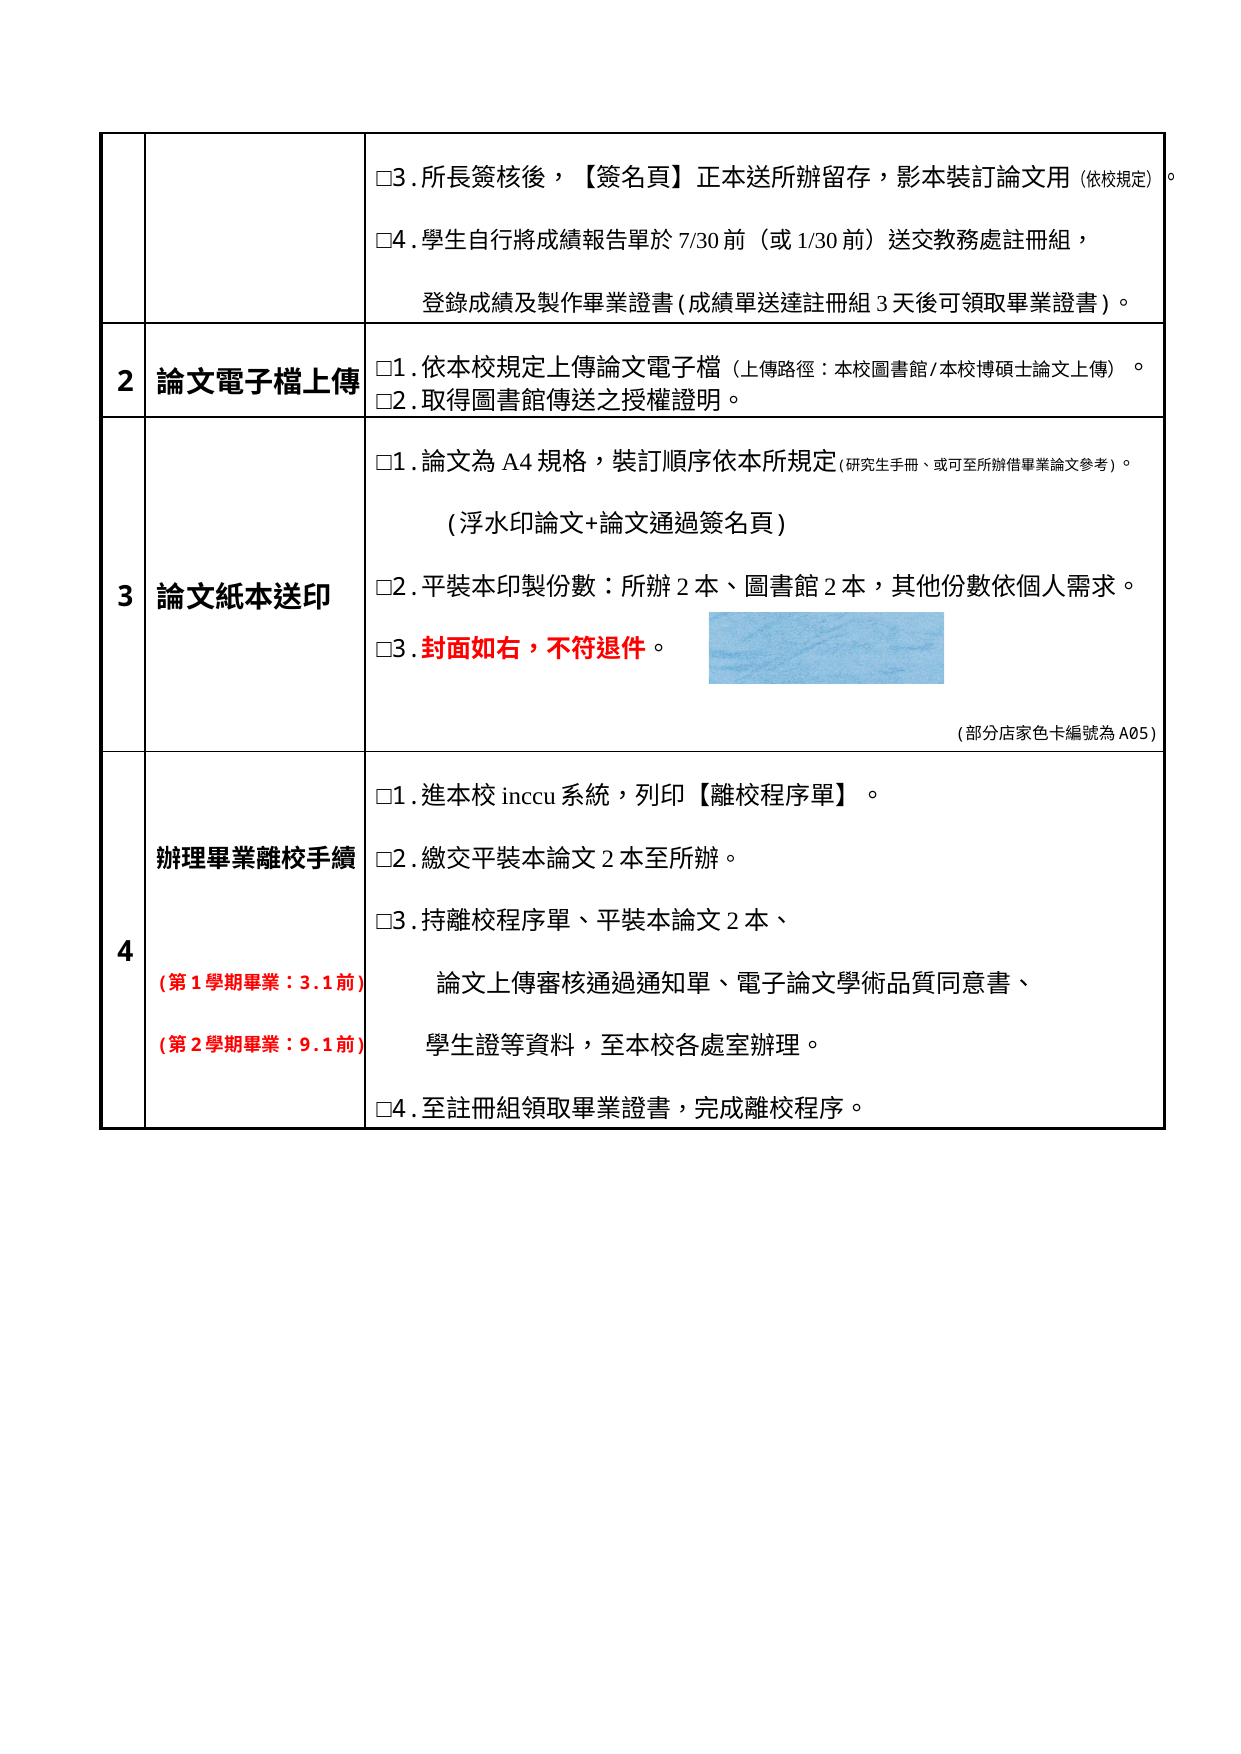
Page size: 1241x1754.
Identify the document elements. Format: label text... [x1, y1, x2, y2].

table_cell [103, 134, 144, 322]
table_cell □1.進本校inccu系統，列印【離校程序單】。 □2.繳交平裝本論文2本至所辦。 □3.持離校程序單、平裝本論文2本、 論文上傳審核通過通知單、電子論文學術品質同意書、 學生證等資料，至本校各處室辦理。 □4.至註冊組領取畢業證書，完成離校程序。 [366, 752, 1163, 1127]
table_cell 論文紙本送印 [146, 418, 364, 751]
table_cell [146, 134, 364, 322]
table_cell □1.修改論文，【學位考試成績報告單】經指導教授簽名。 □2.【成績報告單】、【學位論文通過簽名頁】，由學生送請所長簽核。 □3.所長簽核後，【簽名頁】正本送所辦留存，影本裝訂論文用（依校規定）。 □4.學生自行將成績報告單於7/30前（或1/30前）送交教務處註冊組， 登錄成績及製作畢業證書(成績單送達註冊組3天後可領取畢業證書)。 [366, 134, 1163, 322]
table_cell 3 [103, 418, 144, 751]
table_cell 4 [103, 752, 144, 1127]
table_cell □1.依本校規定上傳論文電子檔（上傳路徑：本校圖書館/本校博碩士論文上傳）。 □2.取得圖書館傳送之授權證明。 [366, 324, 1163, 416]
table_cell □1.論文為A4規格，裝訂順序依本所規定(研究生手冊、或可至所辦借畢業論文參考)。 (浮水印論文+論文通過簽名頁) □2.平裝本印製份數：所辦2本、圖書館2本，其他份數依個人需求。 □3.封面如右，不符退件。 (部分店家色卡編號為A05) [366, 418, 1163, 751]
table_cell 論文電子檔上傳 [146, 324, 364, 416]
table_cell 辦理畢業離校手續 (第1學期畢業：3.1前) (第2學期畢業：9.1前) [146, 752, 364, 1127]
table_cell 2 [103, 324, 144, 416]
